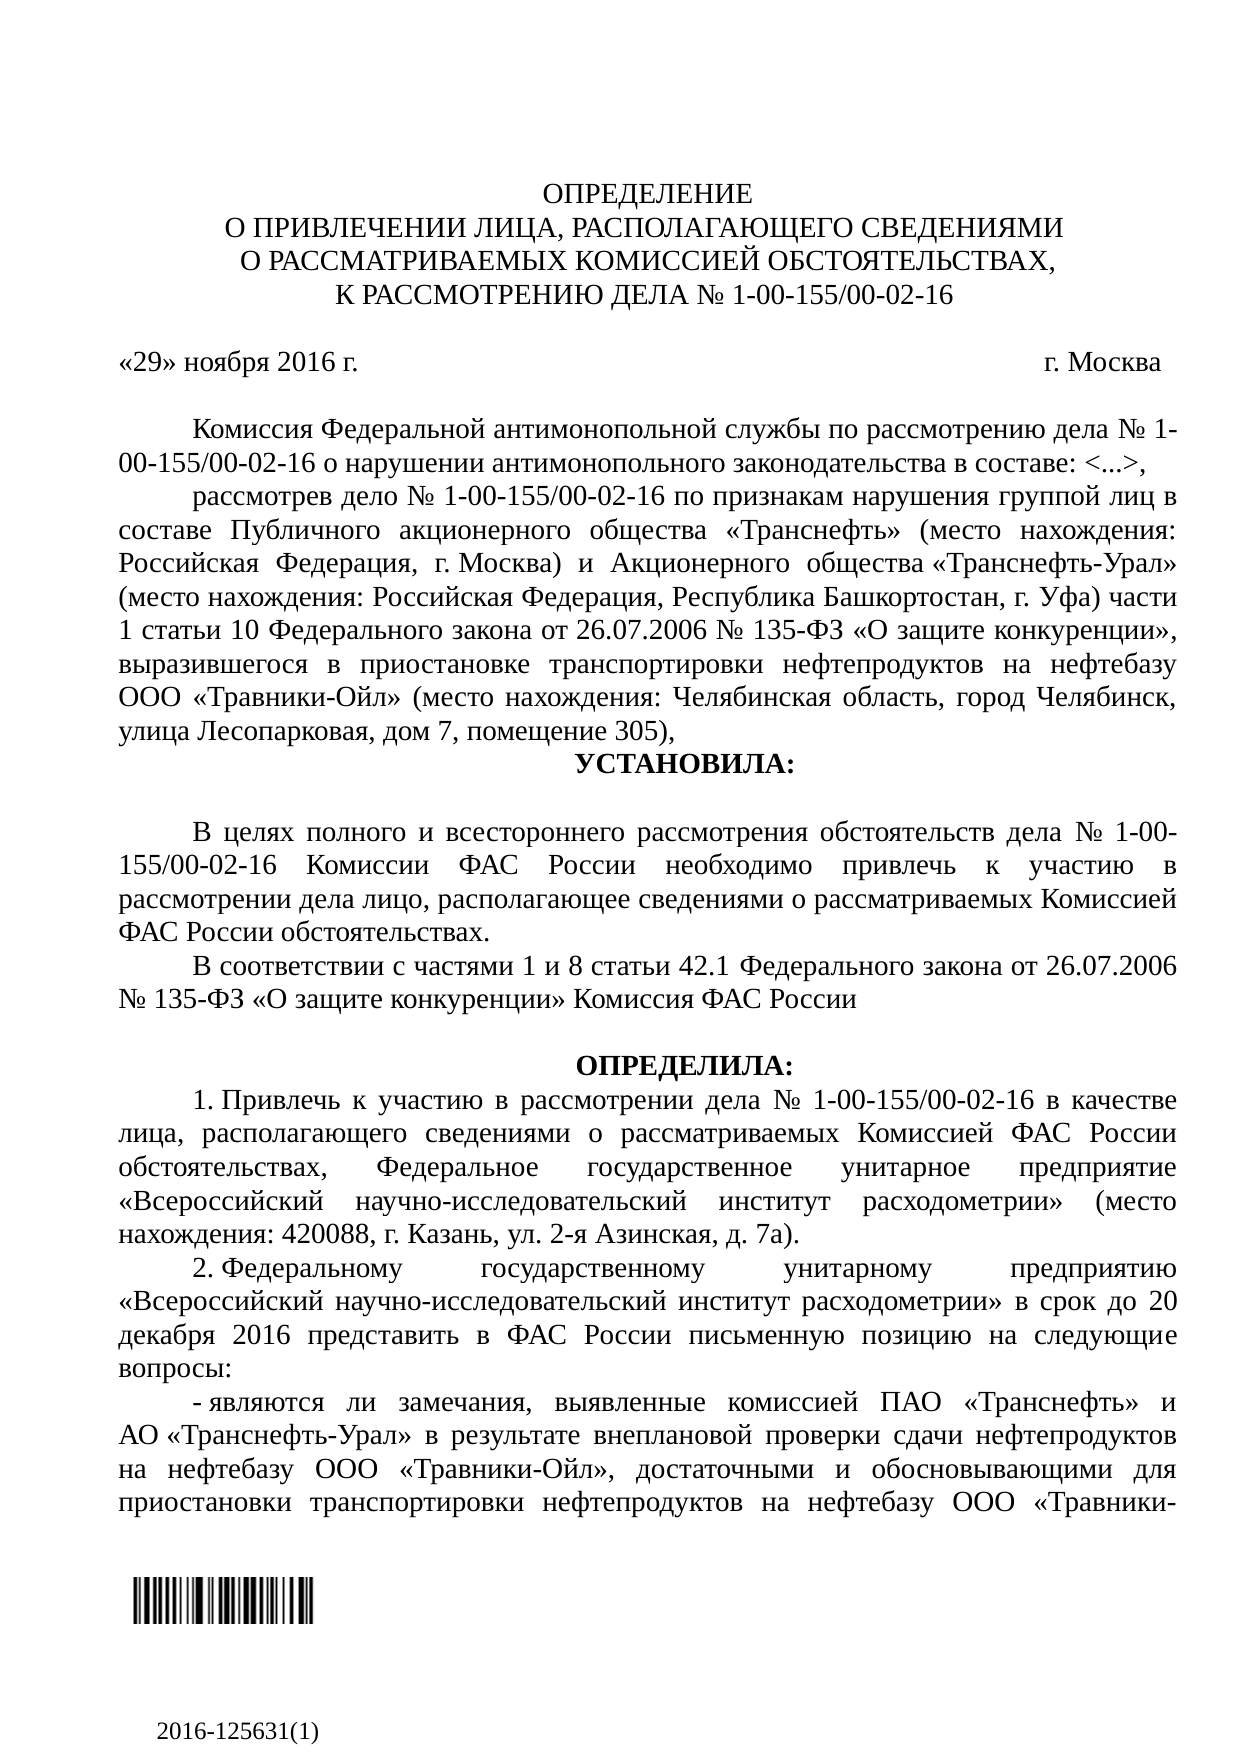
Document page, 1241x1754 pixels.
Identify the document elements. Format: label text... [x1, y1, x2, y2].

text 2. Федеральному государственному унитарному предприятию «Всероссийский научно-исследовательский институт расходометрии» в срок до 20 декабря 2016 представить в ФАС России письменную позицию на следующие вопросы: [118, 1250, 1177, 1384]
text В целях полного и всестороннего рассмотрения обстоятельств дела № 1-00-155/00-02-16 Комиссии ФАС России необходимо привлечь к участию в рассмотрении дела лицо, располагающее сведениями о рассматриваемых Комиссией ФАС России обстоятельствах. [118, 814, 1177, 948]
picture [118, 1577, 331, 1624]
text В соответствии с частями 1 и 8 статьи 42.1 Федерального закона от 26.07.2006 № 135-ФЗ «О защите конкуренции» Комиссия ФАС России [118, 948, 1177, 1015]
text К РАССМОТРЕНИЮ ДЕЛА № 1-00-155/00-02-16 [118, 277, 1177, 311]
text 1. Привлечь к участию в рассмотрении дела № 1-00-155/00-02-16 в качестве лица, располагающего сведениями о рассматриваемых Комиссией ФАС России обстоятельствах, Федеральное государственное унитарное предприятие «Всероссийский научно-исследовательский институт расходометрии» (место нахождения: 420088, г. Казань, ул. 2-я Азинская, д. 7а). [118, 1082, 1177, 1250]
text рассмотрев дело № 1-00-155/00-02-16 по признакам нарушения группой лиц в составе Публичного акционерного общества «Транснефть» (место нахождения: Российская Федерация, г. Москва) и Акционерного общества «Транснефть-Урал» (место нахождения: Российская Федерация, Республика Башкортостан, г. Уфа) части 1 статьи 10 Федерального закона от 26.07.2006 № 135-ФЗ «О защите конкуренции», выразившегося в приостановке транспортировки нефтепродуктов на нефтебазу ООО «Травники-Ойл» (место нахождения: Челябинская область, город Челябинск, улица Лесопарковая, дом 7, помещение 305), [118, 478, 1177, 747]
text О ПРИВЛЕЧЕНИИ ЛИЦА, РАСПОЛАГАЮЩЕГО СВЕДЕНИЯМИ [118, 210, 1177, 243]
text УСТАНОВИЛА: [118, 747, 1177, 780]
text О РАССМАТРИВАЕМЫХ КОМИССИЕЙ ОБСТОЯТЕЛЬСТВАХ, [118, 243, 1177, 277]
text - являются ли замечания, выявленные комиссией ПАО «Транснефть» и АО «Транснефть-Урал» в результате внеплановой проверки сдачи нефтепродуктов на нефтебазу ООО «Травники-Ойл», достаточными и обосновывающими для приостановки транспортировки нефтепродуктов на нефтебазу ООО «Травники- [118, 1384, 1177, 1518]
text ОПРЕДЕЛИЛА: [118, 1048, 1177, 1082]
text Комиссия Федеральной антимонопольной службы по рассмотрению дела № 1-00-155/00-02-16 о нарушении антимонопольного законодательства в составе: <...>, [118, 411, 1177, 478]
text ОПРЕДЕЛЕНИЕ [118, 176, 1177, 210]
text «29» ноября 2016 г. г. Москва [118, 344, 1177, 378]
